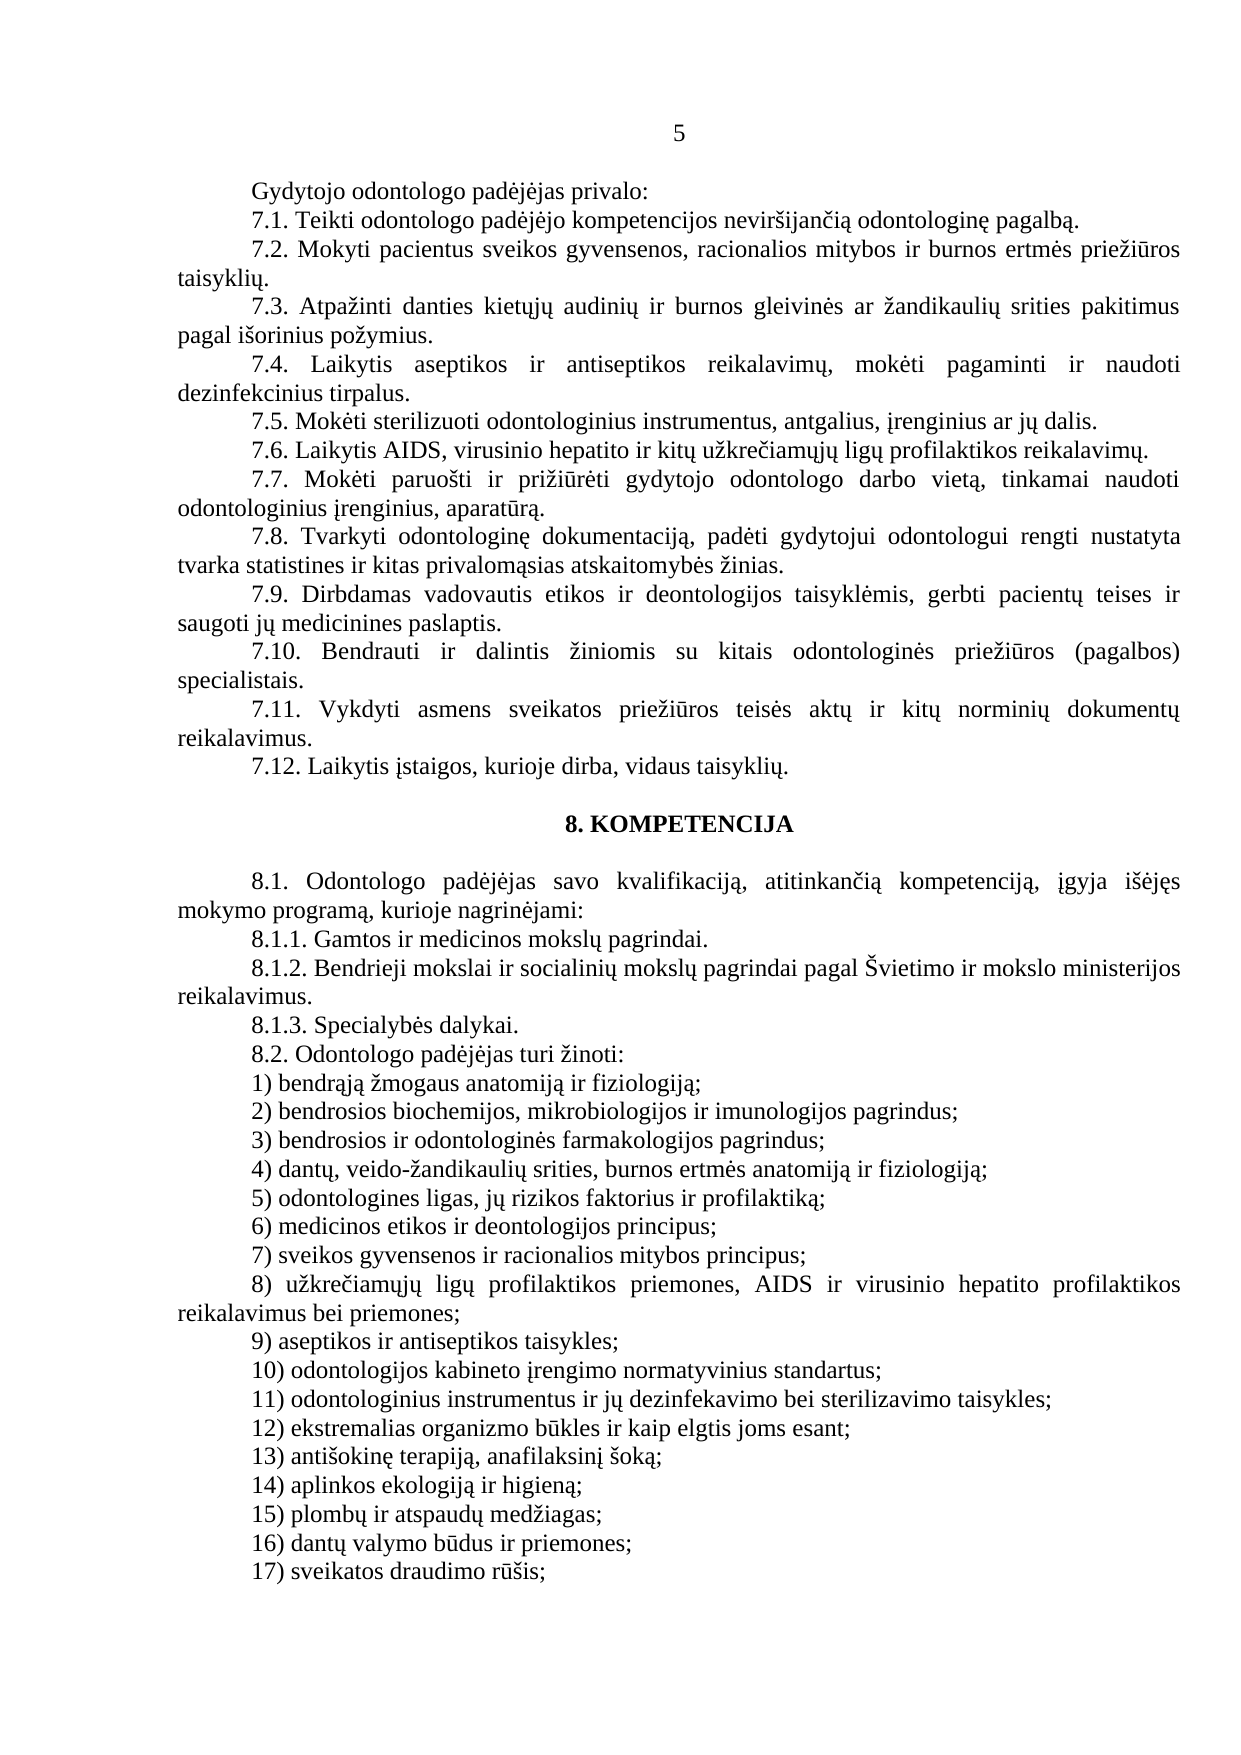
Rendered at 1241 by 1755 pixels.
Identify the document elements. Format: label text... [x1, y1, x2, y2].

text 8) užkrečiamųjų ligų profilaktikos priemones, AIDS ir virusinio hepatito profilaktikos reikalavimus bei priemones; [177, 1269, 1181, 1326]
text 16) dantų valymo būdus ir priemones; [177, 1528, 1181, 1556]
text 1) bendrąją žmogaus anatomiją ir fiziologiją; [177, 1068, 1181, 1096]
text 10) odontologijos kabineto įrengimo normatyvinius standartus; [177, 1355, 1181, 1384]
text 7.6. Laikytis AIDS, virusinio hepatito ir kitų užkrečiamųjų ligų profilaktikos reikalavimų. [177, 435, 1181, 464]
text 15) plombų ir atspaudų medžiagas; [177, 1499, 1181, 1528]
text 5) odontologines ligas, jų rizikos faktorius ir profilaktiką; [177, 1183, 1181, 1211]
text 7.9. Dirbdamas vadovautis etikos ir deontologijos taisyklėmis, gerbti pacientų teises ir saugoti jų medicinines paslaptis. [177, 579, 1181, 636]
text 12) ekstremalias organizmo būkles ir kaip elgtis joms esant; [177, 1413, 1181, 1441]
text 8.1.3. Specialybės dalykai. [177, 1010, 1181, 1039]
text 7.5. Mokėti sterilizuoti odontologinius instrumentus, antgalius, įrenginius ar jų dalis. [177, 406, 1181, 435]
text 7.12. Laikytis įstaigos, kurioje dirba, vidaus taisyklių. [177, 751, 1181, 780]
text 9) aseptikos ir antiseptikos taisykles; [177, 1326, 1181, 1355]
text Gydytojo odontologo padėjėjas privalo: [177, 176, 1181, 205]
text 8.1.2. Bendrieji mokslai ir socialinių mokslų pagrindai pagal Švietimo ir mokslo ministerijos reikalavimus. [177, 953, 1181, 1010]
text 7.1. Teikti odontologo padėjėjo kompetencijos neviršijančią odontologinę pagalbą. [177, 205, 1181, 234]
text 7.11. Vykdyti asmens sveikatos priežiūros teisės aktų ir kitų norminių dokumentų reikalavimus. [177, 694, 1181, 751]
text 14) aplinkos ekologiją ir higieną; [177, 1470, 1181, 1499]
text 7.2. Mokyti pacientus sveikos gyvensenos, racionalios mitybos ir burnos ertmės priežiūros taisyklių. [177, 234, 1181, 291]
text 7) sveikos gyvensenos ir racionalios mitybos principus; [177, 1240, 1181, 1269]
text 8.2. Odontologo padėjėjas turi žinoti: [177, 1039, 1181, 1068]
text 8.1. Odontologo padėjėjas savo kvalifikaciją, atitinkančią kompetenciją, įgyja išėjęs mokymo programą, kurioje nagrinėjami: [177, 866, 1181, 924]
text 11) odontologinius instrumentus ir jų dezinfekavimo bei sterilizavimo taisykles; [177, 1384, 1181, 1413]
text 8.1.1. Gamtos ir medicinos mokslų pagrindai. [177, 924, 1181, 953]
text 7.8. Tvarkyti odontologinę dokumentaciją, padėti gydytojui odontologui rengti nustatyta tvarka statistines ir kitas privalomąsias atskaitomybės žinias. [177, 521, 1181, 579]
text 7.7. Mokėti paruošti ir prižiūrėti gydytojo odontologo darbo vietą, tinkamai naudoti odontologinius įrenginius, aparatūrą. [177, 464, 1181, 521]
text 8. KOMPETENCIJA [177, 809, 1181, 838]
text 7.3. Atpažinti danties kietųjų audinių ir burnos gleivinės ar žandikaulių srities pakitimus pagal išorinius požymius. [177, 291, 1181, 349]
text 13) antišokinę terapiją, anafilaksinį šoką; [177, 1441, 1181, 1470]
text 7.10. Bendrauti ir dalintis žiniomis su kitais odontologinės priežiūros (pagalbos) specialistais. [177, 636, 1181, 694]
text 6) medicinos etikos ir deontologijos principus; [177, 1211, 1181, 1240]
text 7.4. Laikytis aseptikos ir antiseptikos reikalavimų, mokėti pagaminti ir naudoti dezinfekcinius tirpalus. [177, 349, 1181, 406]
text 17) sveikatos draudimo rūšis; [177, 1556, 1181, 1585]
text 2) bendrosios biochemijos, mikrobiologijos ir imunologijos pagrindus; [177, 1096, 1181, 1125]
text 4) dantų, veido-žandikaulių srities, burnos ertmės anatomiją ir fiziologiją; [177, 1154, 1181, 1183]
text 3) bendrosios ir odontologinės farmakologijos pagrindus; [177, 1125, 1181, 1154]
